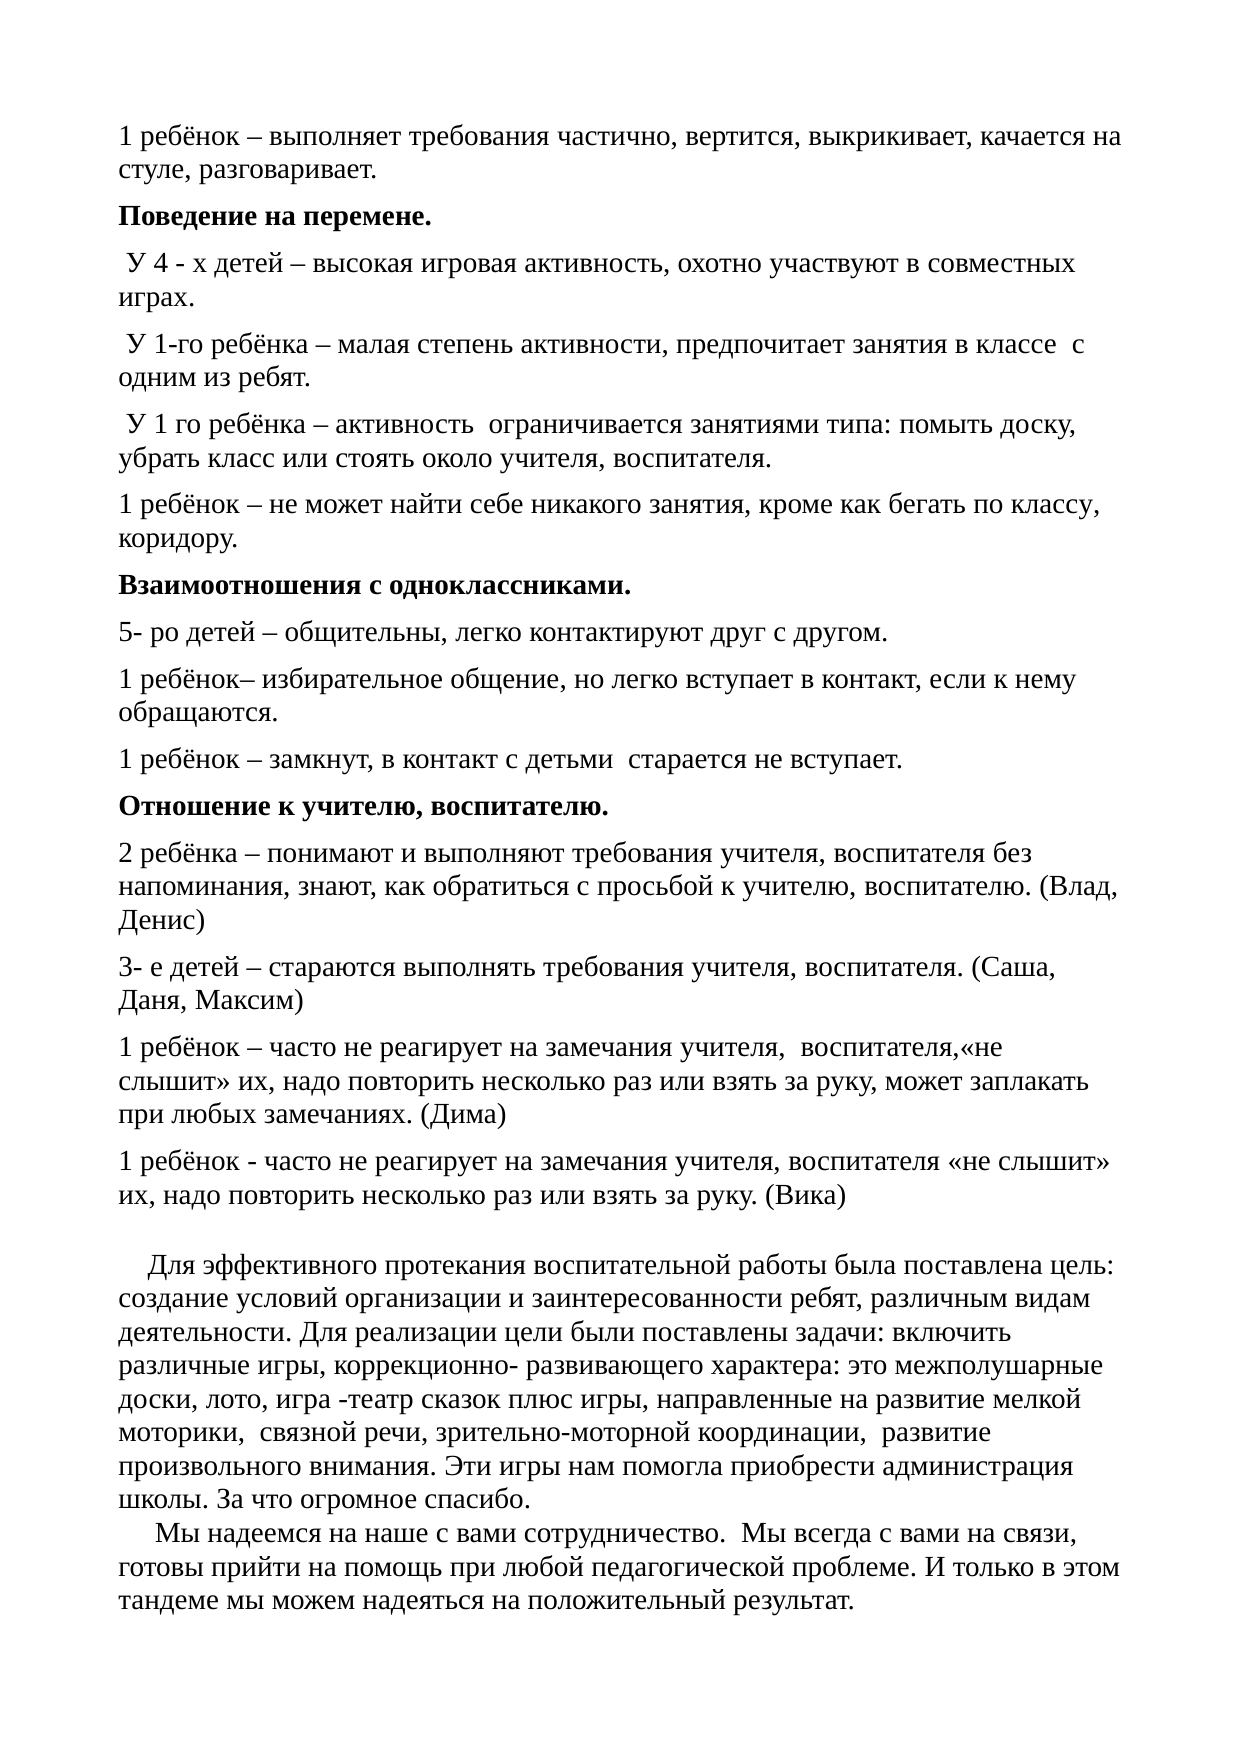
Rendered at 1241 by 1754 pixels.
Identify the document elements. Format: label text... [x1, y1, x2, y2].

text У 1-го ребёнка – малая степень активности, предпочитает занятия в классе с одним из ребят. [118, 326, 1122, 393]
text Взаимоотношения с одноклассниками. [118, 567, 1122, 601]
text 1 ребёнок – часто не реагирует на замечания учителя, воспитателя,«не слышит» их, надо повторить несколько раз или взять за руку, может заплакать при любых замечаниях. (Дима) [118, 1029, 1122, 1130]
text 1 ребёнок - часто не реагирует на замечания учителя, воспитателя «не слышит» их, надо повторить несколько раз или взять за руку. (Вика) [118, 1143, 1122, 1210]
text Мы надеемся на наше с вами сотрудничество. Мы всегда с вами на связи, готовы прийти на помощь при любой педагогической проблеме. И только в этом тандеме мы можем надеяться на положительный результат. [118, 1515, 1122, 1616]
text У 4 - х детей – высокая игровая активность, охотно участвуют в совместных играх. [118, 245, 1122, 312]
text 1 ребёнок – выполняет требования частично, вертится, выкрикивает, качается на стуле, разговаривает. [118, 118, 1122, 185]
text Для эффективного протекания воспитательной работы была поставлена цель: создание условий организации и заинтересованности ребят, различным видам деятельности. Для реализации цели были поставлены задачи: включить различные игры, коррекционно- развивающего характера: это межполушарные доски, лото, игра -театр сказок плюс игры, направленные на развитие мелкой моторики, связной речи, зрительно-моторной координации, развитие произвольного внимания. Эти игры нам помогла приобрести администрация школы. За что огромное спасибо. [118, 1247, 1122, 1515]
text 5- ро детей – общительны, легко контактируют друг с другом. [118, 614, 1122, 647]
text Поведение на перемене. [118, 198, 1122, 232]
text 2 ребёнка – понимают и выполняют требования учителя, воспитателя без напоминания, знают, как обратиться с просьбой к учителю, воспитателю. (Влад, Денис) [118, 835, 1122, 936]
text Отношение к учителю, воспитателю. [118, 788, 1122, 822]
text 3- е детей – стараются выполнять требования учителя, воспитателя. (Саша, Даня, Максим) [118, 949, 1122, 1016]
text 1 ребёнок – замкнут, в контакт с детьми старается не вступает. [118, 741, 1122, 775]
text 1 ребёнок – не может найти себе никакого занятия, кроме как бегать по классу, коридору. [118, 487, 1122, 554]
text У 1 го ребёнка – активность ограничивается занятиями типа: помыть доску, убрать класс или стоять около учителя, воспитателя. [118, 406, 1122, 473]
text 1 ребёнок– избирательное общение, но легко вступает в контакт, если к нему обращаются. [118, 661, 1122, 728]
